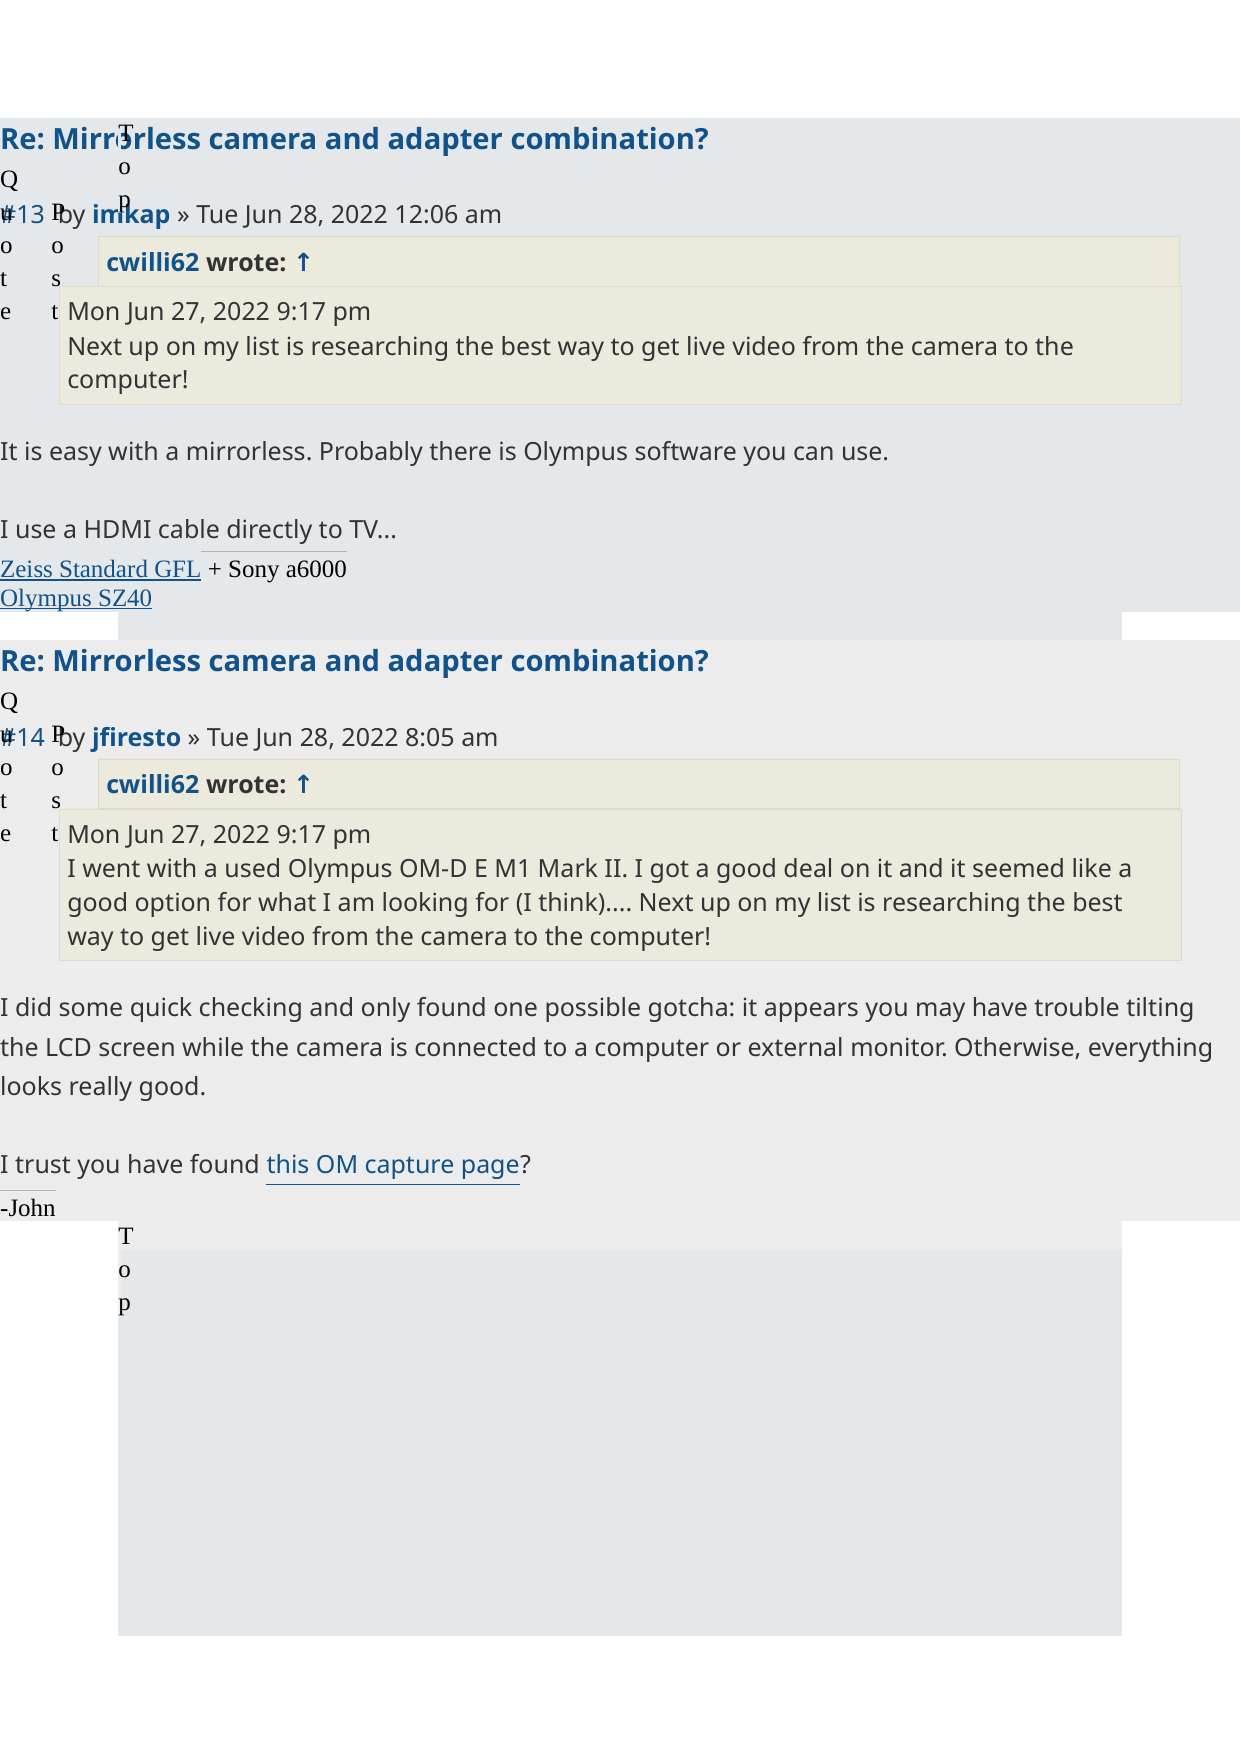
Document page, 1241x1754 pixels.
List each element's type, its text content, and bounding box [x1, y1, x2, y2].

text cwilli62 wrote: ↑ [99, 760, 1179, 808]
subtitle Re: Mirrorless camera and adapter combination? [121, 118, 959, 158]
subtitle Re: Mirrorless camera and adapter combination? [0, 640, 959, 680]
text #14 by jfiresto » Tue Jun 28, 2022 8:05 am [2, 719, 51, 753]
text -John [0, 1190, 1240, 1221]
text I did some quick checking and only found one possible gotcha: it appears you may have trouble tilting the LCD screen while the camera is connected to a computer or external monitor. Otherwise, everything looks really good. I trust you have found this OM capture page? [0, 990, 1240, 1184]
subtitle Re: Mirrorless camera and adapter combination? [0, 118, 118, 158]
text Mon Jun 27, 2022 9:17 pm [60, 810, 1181, 842]
text #14 by jfiresto » Tue Jun 28, 2022 8:05 am [54, 719, 1240, 753]
text It is easy with a mirrorless. Probably there is Olympus software you can use. I use a HDMI cable directly to TV... [0, 434, 1240, 546]
text Mon Jun 27, 2022 9:17 pm [60, 287, 1181, 320]
text Next up on my list is researching the best way to get live video from the camera to the computer! [60, 320, 1181, 404]
text Zeiss Standard GFL + Sony a6000 Olympus SZ40 [0, 551, 1240, 612]
text #13 by imkap » Tue Jun 28, 2022 12:06 am [54, 197, 1240, 231]
text cwilli62 wrote: ↑ [99, 237, 1179, 286]
text #13 by imkap » Tue Jun 28, 2022 12:06 am [2, 197, 51, 231]
text I went with a used Olympus OM-D E M1 Mark II. I got a good deal on it and it seemed like a good option for what I am looking for (I think).... Next up on my list is researching the best way to get live video from the camera to the computer! [60, 842, 1181, 960]
